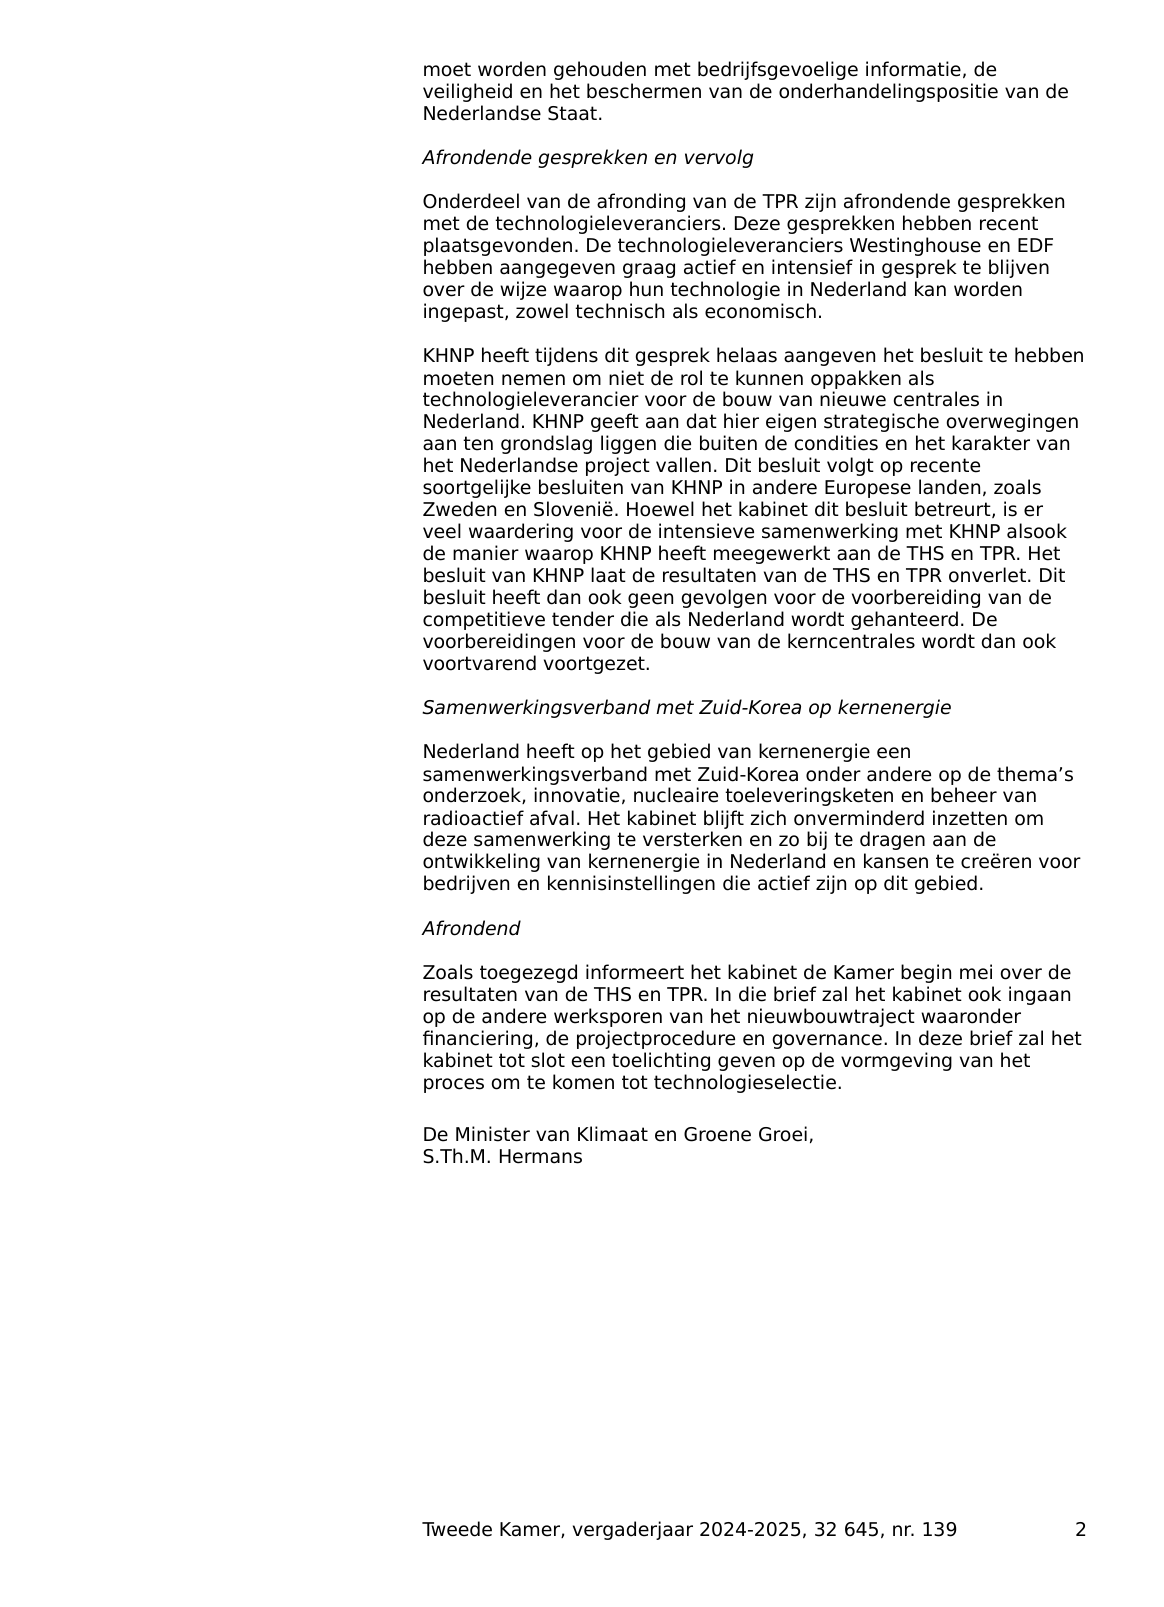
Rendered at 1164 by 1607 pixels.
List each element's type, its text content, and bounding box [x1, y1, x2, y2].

text Onderdeel van de afronding van de TPR zijn afrondende gesprekken met de technologieleveranciers. Deze gesprekken hebben recent plaatsgevonden. De technologieleveranciers Westinghouse en EDF hebben aangegeven graag actief en intensief in gesprek te blijven over de wijze waarop hun technologie in Nederland kan worden ingepast, zowel technisch als economisch. [422, 191, 1087, 323]
text Zoals toegezegd informeert het kabinet de Kamer begin mei over de resultaten van de THS en TPR. In die brief zal het kabinet ook ingaan op de andere werksporen van het nieuwbouwtraject waaronder financiering, de projectprocedure en governance. In deze brief zal het kabinet tot slot een toelichting geven op de vormgeving van het proces om te komen tot technologieselectie. [422, 962, 1087, 1093]
text moet worden gehouden met bedrijfsgevoelige informatie, de veiligheid en het beschermen van de onderhandelingspositie van de Nederlandse Staat. [422, 59, 1087, 125]
subtitle Afrondend [422, 917, 1087, 939]
text De Minister van Klimaat en Groene Groei, S.Th.M. Hermans [422, 1123, 1087, 1167]
subtitle Samenwerkingsverband met Zuid-Korea op kernenergie [422, 697, 1087, 719]
subtitle Afrondende gesprekken en vervolg [422, 147, 1087, 169]
text KHNP heeft tijdens dit gesprek helaas aangeven het besluit te hebben moeten nemen om niet de rol te kunnen oppakken als technologieleverancier voor de bouw van nieuwe centrales in Nederland. KHNP geeft aan dat hier eigen strategische overwegingen aan ten grondslag liggen die buiten de condities en het karakter van het Nederlandse project vallen. Dit besluit volgt op recente soortgelijke besluiten van KHNP in andere Europese landen, zoals Zweden en Slovenië. Hoewel het kabinet dit besluit betreurt, is er veel waardering voor de intensieve samenwerking met KHNP alsook de manier waarop KHNP heeft meegewerkt aan de THS en TPR. Het besluit van KHNP laat de resultaten van de THS en TPR onverlet. Dit besluit heeft dan ook geen gevolgen voor de voorbereiding van de competitieve tender die als Nederland wordt gehanteerd. De voorbereidingen voor de bouw van de kerncentrales wordt dan ook voortvarend voortgezet. [422, 345, 1087, 675]
text Nederland heeft op het gebied van kernenergie een samenwerkingsverband met Zuid-Korea onder andere op de thema’s onderzoek, innovatie, nucleaire toeleveringsketen en beheer van radioactief afval. Het kabinet blijft zich onverminderd inzetten om deze samenwerking te versterken en zo bij te dragen aan de ontwikkeling van kernenergie in Nederland en kansen te creëren voor bedrijven en kennisinstellingen die actief zijn op dit gebied. [422, 741, 1087, 895]
